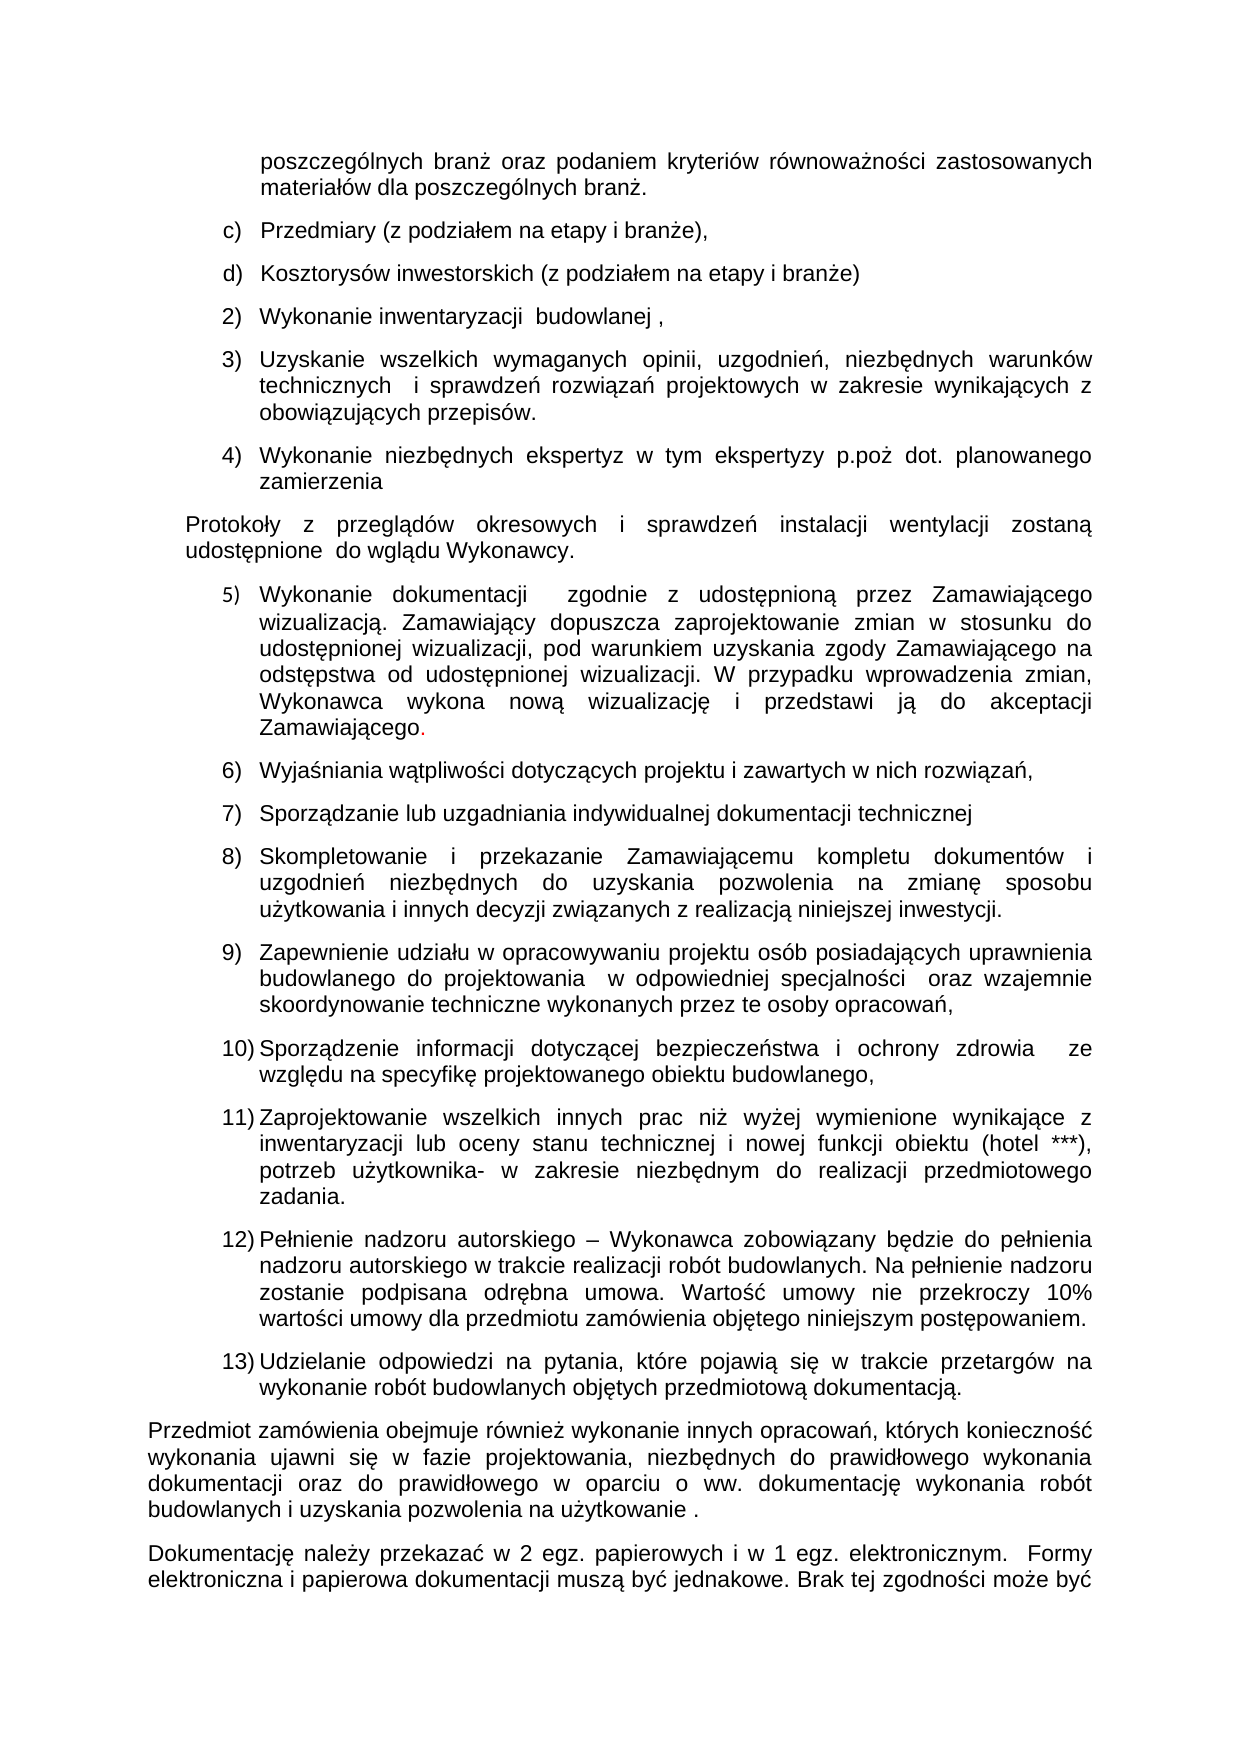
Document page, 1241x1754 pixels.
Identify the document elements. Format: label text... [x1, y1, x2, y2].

list Wykonanie dokumentacji zgodnie z udostępnioną przez Zamawiającego wizualizacją. Zamawiający dopuszcza zaprojektowanie zmian w stosunku do udostępnionej wizualizacji, pod warunkiem uzyskania zgody Zamawiającego na odstępstwa od udostępnionej wizualizacji. W przypadku wprowadzenia zmian, Wykonawca wykona nową wizualizację i przedstawi ją do akceptacji Zamawiającego. [222, 581, 1093, 740]
list Wykonanie niezbędnych ekspertyz w tym ekspertyzy p.poż dot. planowanego zamierzenia [222, 442, 1093, 494]
list Sporządzanie lub uzgadniania indywidualnej dokumentacji technicznej [222, 800, 1093, 826]
list Zapewnienie udziału w opracowywaniu projektu osób posiadających uprawnienia budowlanego do projektowania w odpowiedniej specjalności oraz wzajemnie skoordynowanie techniczne wykonanych przez te osoby opracowań, [222, 939, 1093, 1018]
list Kosztorysów inwestorskich (z podziałem na etapy i branże) [223, 260, 1093, 286]
list Udzielanie odpowiedzi na pytania, które pojawią się w trakcie przetargów na wykonanie robót budowlanych objętych przedmiotową dokumentacją. [222, 1348, 1093, 1401]
text Dokumentację należy przekazać w 2 egz. papierowych i w 1 egz. elektronicznym. Formy elektroniczna i papierowa dokumentacji muszą być jednakowe. Brak tej zgodności może być [148, 1539, 1093, 1592]
list Wykonanie inwentaryzacji budowlanej , [222, 303, 1093, 329]
list Przedmiary (z podziałem na etapy i branże), [223, 217, 1093, 243]
list Pełnienie nadzoru autorskiego – Wykonawca zobowiązany będzie do pełnienia nadzoru autorskiego w trakcie realizacji robót budowlanych. Na pełnienie nadzoru zostanie podpisana odrębna umowa. Wartość umowy nie przekroczy 10% wartości umowy dla przedmiotu zamówienia objętego niniejszym postępowaniem. [222, 1226, 1093, 1331]
list poszczególnych branż oraz podaniem kryteriów równoważności zastosowanych materiałów dla poszczególnych branż. [223, 148, 1093, 200]
text Protokoły z przeglądów okresowych i sprawdzeń instalacji wentylacji zostaną udostępnione do wglądu Wykonawcy. [185, 511, 1093, 564]
text Przedmiot zamówienia obejmuje również wykonanie innych opracowań, których konieczność wykonania ujawni się w fazie projektowania, niezbędnych do prawidłowego wykonania dokumentacji oraz do prawidłowego w oparciu o ww. dokumentację wykonania robót budowlanych i uzyskania pozwolenia na użytkowanie . [148, 1417, 1093, 1523]
list Wyjaśniania wątpliwości dotyczących projektu i zawartych w nich rozwiązań, [222, 757, 1093, 783]
list Sporządzenie informacji dotyczącej bezpieczeństwa i ochrony zdrowia ze względu na specyfikę projektowanego obiektu budowlanego, [222, 1034, 1093, 1087]
list Zaprojektowanie wszelkich innych prac niż wyżej wymienione wynikające z inwentaryzacji lub oceny stanu technicznej i nowej funkcji obiektu (hotel ***), potrzeb użytkownika- w zakresie niezbędnym do realizacji przedmiotowego zadania. [222, 1104, 1093, 1209]
list Uzyskanie wszelkich wymaganych opinii, uzgodnień, niezbędnych warunków technicznych i sprawdzeń rozwiązań projektowych w zakresie wynikających z obowiązujących przepisów. [222, 346, 1093, 425]
list Skompletowanie i przekazanie Zamawiającemu kompletu dokumentów i uzgodnień niezbędnych do uzyskania pozwolenia na zmianę sposobu użytkowania i innych decyzji związanych z realizacją niniejszej inwestycji. [222, 843, 1093, 922]
